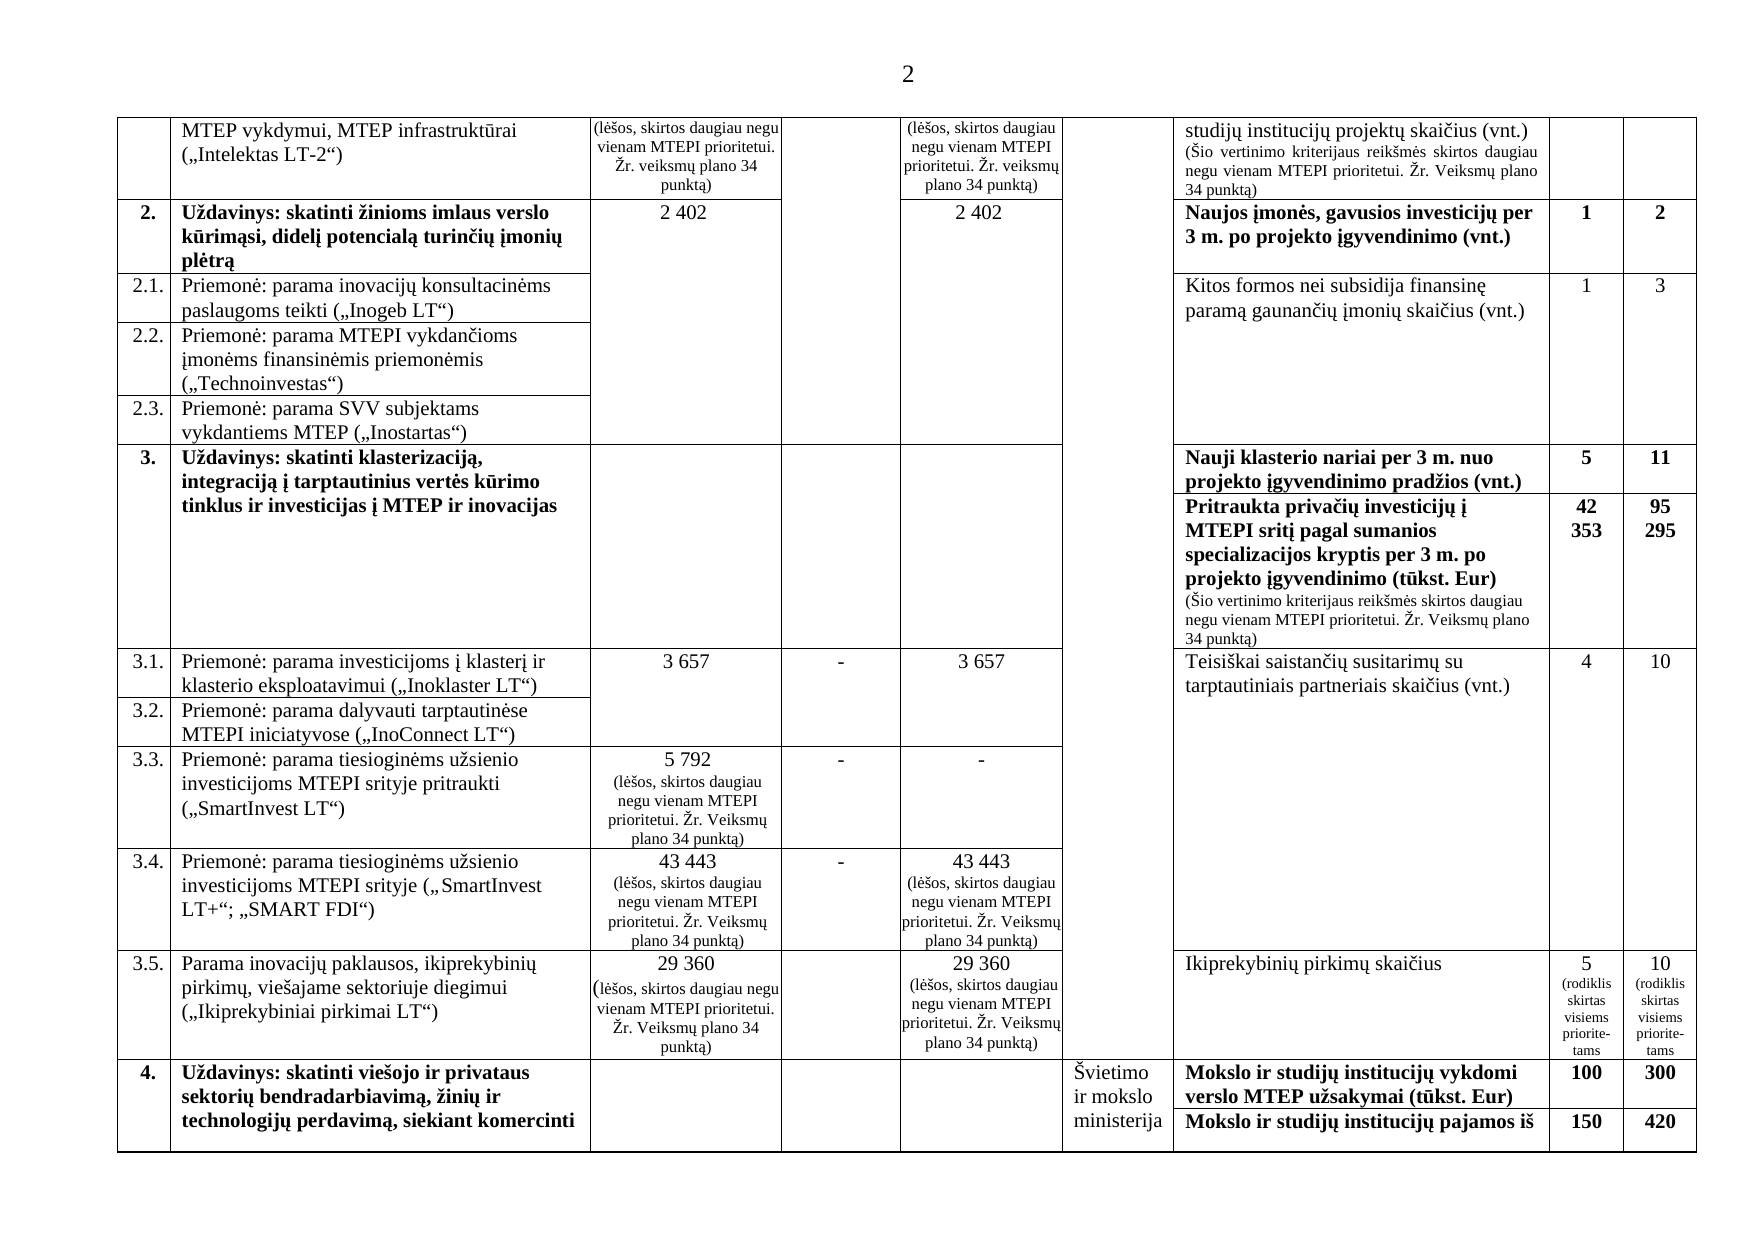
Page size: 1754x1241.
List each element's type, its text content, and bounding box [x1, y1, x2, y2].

table_cell 100 [1550, 1060, 1623, 1108]
table_cell Švietimo ir mokslo ministerija [1063, 1060, 1173, 1151]
table_cell [118, 118, 170, 199]
table_cell - [782, 849, 900, 950]
table_cell Ikiprekybinių pirkimų skaičius [1174, 951, 1549, 1059]
table_cell - [901, 747, 1062, 848]
table_cell Priemonė: parama investicijoms į klasterį ir klasterio eksploatavimui („Inoklaster LT“) [171, 649, 590, 697]
table_cell 3.4. [118, 849, 170, 950]
table_cell Priemonė: parama inovacijų konsultacinėms paslaugoms teikti („Inogeb LT“) [171, 274, 590, 322]
table_cell 5 (rodiklis skirtas visiems priorite-tams [1550, 951, 1623, 1059]
table_cell 1 [1550, 200, 1623, 272]
table_cell 1 [1550, 274, 1623, 444]
table_cell MTEP vykdymui, MTEP infrastruktūrai („Intelektas LT-2“) [171, 118, 590, 199]
table_cell 2 402 [901, 200, 1062, 444]
table_cell (lėšos, skirtos daugiau negu vienam MTEPI prioritetui. Žr. veiksmų plano 34 punktą) [591, 118, 781, 199]
table_cell [591, 1060, 781, 1151]
table_cell 10 [1624, 649, 1696, 950]
table_cell 5 792 (lėšos, skirtos daugiau negu vienam MTEPI prioritetui. Žr. Veiksmų plano 34 punktą) [591, 747, 781, 848]
table_cell [782, 1060, 900, 1151]
table_cell 2 [1624, 200, 1696, 272]
table_cell 43 443 (lėšos, skirtos daugiau negu vienam MTEPI prioritetui. Žr. Veiksmų plano 34 punktą) [901, 849, 1062, 950]
table_cell [1550, 118, 1623, 199]
table_cell 3.2. [118, 698, 170, 746]
table_cell Pritraukta privačių investicijų į MTEPI sritį pagal sumanios specializacijos kryptis per 3 m. po projekto įgyvendinimo (tūkst. Eur) (Šio vertinimo kriterijaus reikšmės skirtos daugiau negu vienam MTEPI prioritetui. Žr. Veiksmų plano 34 punktą) [1174, 494, 1549, 648]
table_cell Priemonė: parama tiesioginėms užsienio investicijoms MTEPI srityje („SmartInvest LT+“; „SMART FDI“) [171, 849, 590, 950]
table_cell [782, 951, 900, 1059]
table_cell - [782, 649, 900, 746]
table_cell 29 360 (lėšos, skirtos daugiau negu vienam MTEPI prioritetui. Žr. Veiksmų plano 34 punktą) [591, 951, 781, 1059]
table_cell Naujos įmonės, gavusios investicijų per 3 m. po projekto įgyvendinimo (vnt.) [1174, 200, 1549, 272]
table_cell 150 [1550, 1109, 1623, 1151]
table_cell 10 (rodiklis skirtas visiems priorite- tams [1624, 951, 1696, 1059]
table_cell 2.2. [118, 323, 170, 395]
table_cell Parama inovacijų paklausos, ikiprekybinių pirkimų, viešajame sektoriuje diegimui („Ikiprekybiniai pirkimai LT“) [171, 951, 590, 1059]
table_cell 4 [1550, 649, 1623, 950]
table_cell Priemonė: parama dalyvauti tarptautinėse MTEPI iniciatyvose („InoConnect LT“) [171, 698, 590, 746]
table_cell Kitos formos nei subsidija finansinę paramą gaunančių įmonių skaičius (vnt.) [1174, 274, 1549, 444]
table_cell Priemonė: parama SVV subjektams vykdantiems MTEP („Inostartas“) [171, 396, 590, 444]
table_cell 43 443 (lėšos, skirtos daugiau negu vienam MTEPI prioritetui. Žr. Veiksmų plano 34 punktą) [591, 849, 781, 950]
table_cell 3. [118, 445, 170, 648]
table_cell [1624, 118, 1696, 199]
table_cell 3.1. [118, 649, 170, 697]
table_cell studijų institucijų projektų skaičius (vnt.) (Šio vertinimo kriterijaus reikšmės skirtos daugiau negu vienam MTEPI prioritetui. Žr. Veiksmų plano 34 punktą) [1174, 118, 1549, 199]
table_cell Mokslo ir studijų institucijų vykdomi verslo MTEP užsakymai (tūkst. Eur) [1174, 1060, 1549, 1108]
table_cell 3 657 [901, 649, 1062, 746]
table_cell 420 [1624, 1109, 1696, 1151]
table_cell 11 [1624, 445, 1696, 493]
table_cell 3.3. [118, 747, 170, 848]
table_cell [782, 445, 900, 648]
table_cell 2.1. [118, 274, 170, 322]
table_cell [1063, 118, 1173, 1059]
table_cell Priemonė: parama MTEPI vykdančioms įmonėms finansinėmis priemonėmis („Technoinvestas“) [171, 323, 590, 395]
table_cell 4. [118, 1060, 170, 1151]
table_cell 2.3. [118, 396, 170, 444]
table_cell - [782, 747, 900, 848]
table_cell Nauji klasterio nariai per 3 m. nuo projekto įgyvendinimo pradžios (vnt.) [1174, 445, 1549, 493]
table_cell 95 295 [1624, 494, 1696, 648]
table_cell Priemonė: parama tiesioginėms užsienio investicijoms MTEPI srityje pritraukti („SmartInvest LT“) [171, 747, 590, 848]
table_cell - [782, 118, 900, 444]
table_cell 3.5. [118, 951, 170, 1059]
table_cell Teisiškai saistančių susitarimų su tarptautiniais partneriais skaičius (vnt.) [1174, 649, 1549, 950]
table_cell Uždavinys: skatinti žinioms imlaus verslo kūrimąsi, didelį potencialą turinčių įmonių plėtrą [171, 200, 590, 272]
table_cell Mokslo ir studijų institucijų pajamos iš [1174, 1109, 1549, 1151]
table_cell Uždavinys: skatinti viešojo ir privataus sektorių bendradarbiavimą, žinių ir technologijų perdavimą, siekiant komercinti [171, 1060, 590, 1151]
table_cell 2. [118, 200, 170, 272]
table_cell 2 402 [591, 200, 781, 444]
table_cell Uždavinys: skatinti klasterizaciją, integraciją į tarptautinius vertės kūrimo tinklus ir investicijas į MTEP ir inovacijas [171, 445, 590, 648]
table_cell 3 [1624, 274, 1696, 444]
table_cell [901, 445, 1062, 648]
table_cell 5 [1550, 445, 1623, 493]
table_cell 300 [1624, 1060, 1696, 1108]
table_cell 3 657 [591, 649, 781, 746]
table_cell (lėšos, skirtos daugiau negu vienam MTEPI prioritetui. Žr. veiksmų plano 34 punktą) [901, 118, 1062, 199]
table_cell [901, 1060, 1062, 1151]
table_cell 42 353 [1550, 494, 1623, 648]
table_cell 29 360 (lėšos, skirtos daugiau negu vienam MTEPI prioritetui. Žr. Veiksmų plano 34 punktą) [901, 951, 1062, 1059]
table_cell [591, 445, 781, 648]
